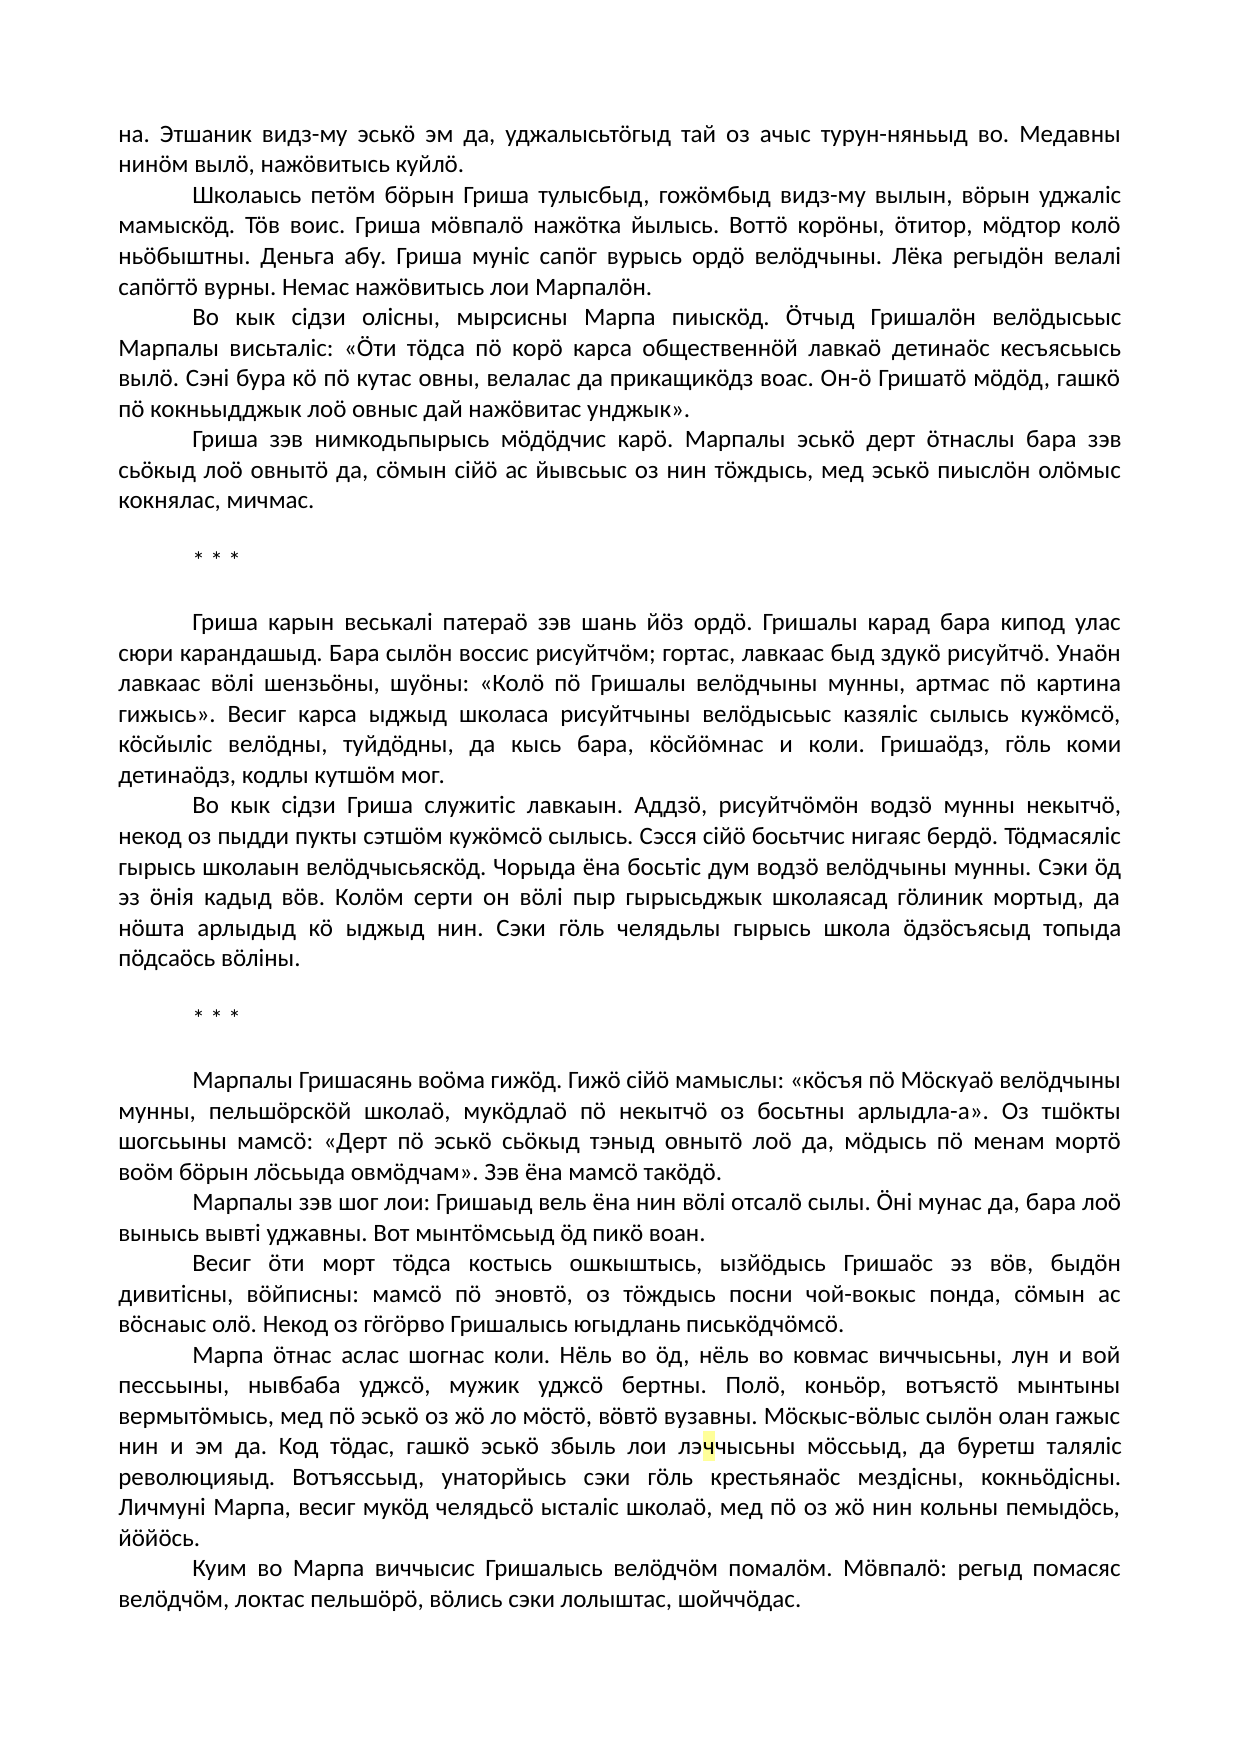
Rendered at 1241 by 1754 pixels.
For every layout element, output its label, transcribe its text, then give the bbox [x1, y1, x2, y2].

text Весиг ӧти морт тӧдса костысь ошкыштысь, ызйӧдысь Гришаӧс эз вӧв, быдӧн дивитісны, вӧйписны: мамсӧ пӧ эновтӧ, оз тӧждысь посни чой-вокыс понда, сӧмын ас вӧснаыс олӧ. Некод оз гӧгӧрво Гришалысь югыдлань писькӧдчӧмсӧ. [118, 1247, 1122, 1339]
text на. Этшаник видз-му эськӧ эм да, уджалысьтӧгыд тай оз ачыс турун-няньыд во. Медавны нинӧм вылӧ, нажӧвитысь куйлӧ. [118, 118, 1122, 179]
text Во кык сідзи Гриша служитіс лавкаын. Аддзӧ, рисуйтчӧмӧн водзӧ мунны некытчӧ, некод оз пыдди пукты сэтшӧм кужӧмсӧ сылысь. Сэсся сійӧ босьтчис нигаяс бердӧ. Тӧдмасяліс гырысь школаын велӧдчысьяскӧд. Чорыда ёна босьтіс дум водзӧ велӧдчыны мунны. Сэки ӧд эз ӧнія кадыд вӧв. Колӧм серти он вӧлі пыр гырысьджык школаясад гӧлиник мортыд, да нӧшта арлыдыд кӧ ыджыд нин. Сэки гӧль челядьлы гырысь школа ӧдзӧсъясыд топыда пӧдсаӧсь вӧліны. [118, 789, 1122, 973]
text Во кык сідзи олісны, мырсисны Марпа пиыскӧд. Ӧтчыд Гришалӧн велӧдысьыс Марпалы висьталіс: «Ӧти тӧдса пӧ корӧ карса общественнӧй лавкаӧ детинаӧс кесъясьысь вылӧ. Сэні бура кӧ пӧ кутас овны, велалас да прикащикӧдз воас. Он-ӧ Гришатӧ мӧдӧд, гашкӧ пӧ кокньыдджык лоӧ овныс дай нажӧвитас унджык». [118, 301, 1122, 423]
text Школаысь петӧм бӧрын Гриша тулысбыд, гожӧмбыд видз-му вылын, вӧрын уджаліс мамыскӧд. Тӧв воис. Гриша мӧвпалӧ нажӧтка йылысь. Воттӧ корӧны, ӧтитор, мӧдтор колӧ ньӧбыштны. Деньга абу. Гриша муніс сапӧг вурысь ордӧ велӧдчыны. Лёка регыдӧн велалі сапӧгтӧ вурны. Немас нажӧвитысь лои Марпалӧн. [118, 179, 1122, 301]
text Марпа ӧтнас аслас шогнас коли. Нёль во ӧд, нёль во ковмас виччысьны, лун и вой пессьыны, нывбаба уджсӧ, мужик уджсӧ бертны. Полӧ, коньӧр, вотъястӧ мынтыны вермытӧмысь, мед пӧ эськӧ оз жӧ ло мӧстӧ, вӧвтӧ вузавны. Мӧскыс-вӧлыс сылӧн олан гажыс нин и эм да. Код тӧдас, гашкӧ эськӧ збыль лои лэччысьны мӧссьыд, да буретш таляліс революцияыд. Вотъяссьыд, унаторйысь сэки гӧль крестьянаӧс мездісны, кокньӧдісны. Личмуні Марпа, весиг мукӧд челядьсӧ ысталіс школаӧ, мед пӧ оз жӧ нин кольны пемыдӧсь, йӧйӧсь. [118, 1339, 1122, 1553]
text * * * [118, 1003, 1122, 1034]
text Гриша карын веськалі патераӧ зэв шань йӧз ордӧ. Гришалы карад бара кипод улас сюри карандашыд. Бара сылӧн воссис рисуйтчӧм; гортас, лавкаас быд здукӧ рисуйтчӧ. Унаӧн лавкаас вӧлі шензьӧны, шуӧны: «Колӧ пӧ Гришалы велӧдчыны мунны, артмас пӧ картина гижысь». Весиг карса ыджыд школаса рисуйтчыны велӧдысьыс казяліс сылысь кужӧмсӧ, кӧсйыліс велӧдны, туйдӧдны, да кысь бара, кӧсйӧмнас и коли. Гришаӧдз, гӧль коми детинаӧдз, кодлы кутшӧм мог. [118, 606, 1122, 789]
text Марпалы Гришасянь воӧма гижӧд. Гижӧ сійӧ мамыслы: «кӧсъя пӧ Мӧскуаӧ велӧдчыны мунны, пельшӧрскӧй школаӧ, мукӧдлаӧ пӧ некытчӧ оз босьтны арлыдла-а». Оз тшӧкты шогсьыны мамсӧ: «Дерт пӧ эськӧ сьӧкыд тэныд овнытӧ лоӧ да, мӧдысь пӧ менам мортӧ воӧм бӧрын лӧсьыда овмӧдчам». Зэв ёна мамсӧ такӧдӧ. [118, 1064, 1122, 1186]
text Куим во Марпа виччысис Гришалысь велӧдчӧм помалӧм. Мӧвпалӧ: регыд помасяс велӧдчӧм, локтас пельшӧрӧ, вӧлись сэки лолыштас, шойччӧдас. [118, 1553, 1122, 1614]
text Гриша зэв нимкодьпырысь мӧдӧдчис карӧ. Марпалы эськӧ дерт ӧтнаслы бара зэв сьӧкыд лоӧ овнытӧ да, сӧмын сійӧ ас йывсьыс оз нин тӧждысь, мед эськӧ пиыслӧн олӧмыс кокнялас, мичмас. [118, 423, 1122, 515]
text Марпалы зэв шог лои: Гришаыд вель ёна нин вӧлі отсалӧ сылы. Ӧні мунас да, бара лоӧ вынысь вывті уджавны. Вот мынтӧмсьыд ӧд пикӧ воан. [118, 1186, 1122, 1247]
text * * * [118, 545, 1122, 576]
